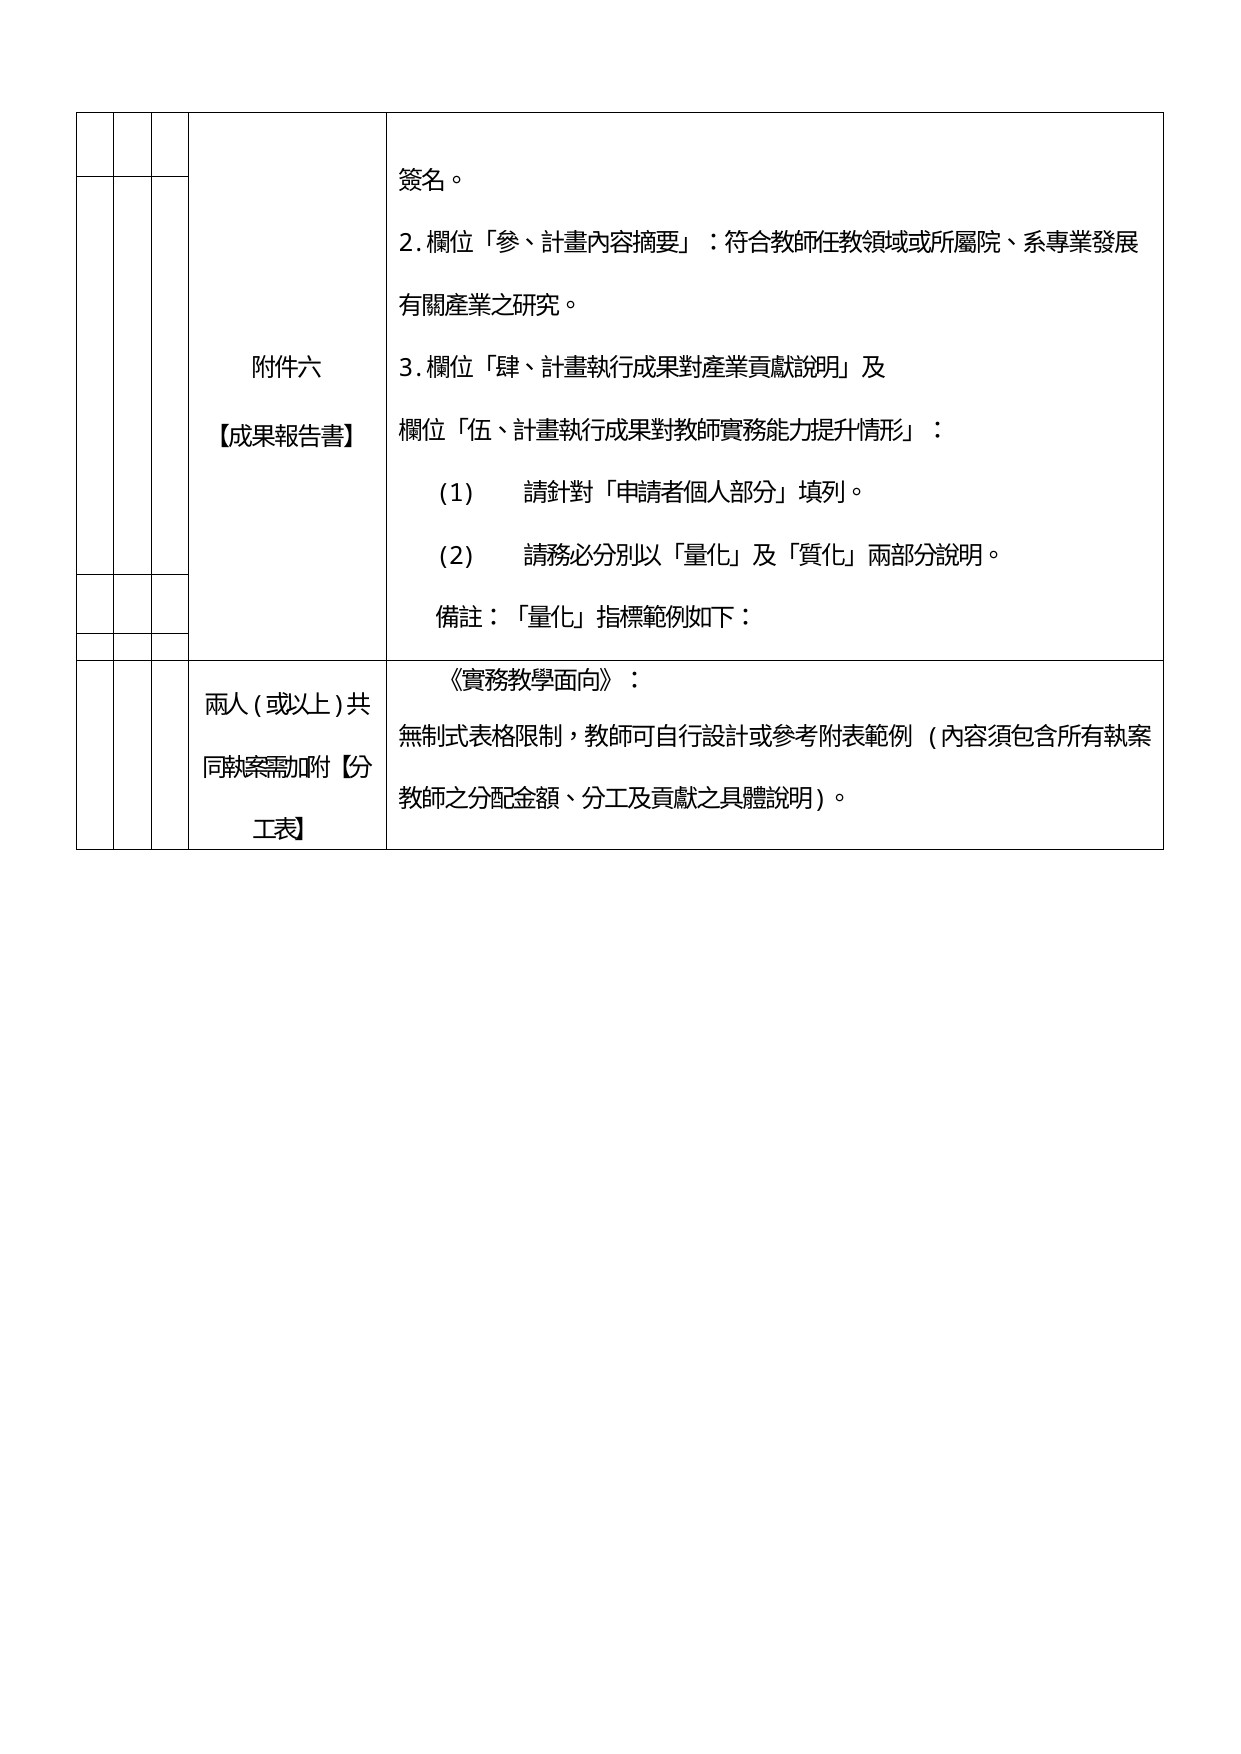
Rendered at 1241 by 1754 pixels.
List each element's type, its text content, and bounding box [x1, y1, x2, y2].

table_cell [77, 575, 113, 633]
table_cell 兩人(或以上)共同執案需加附【分工表】 [189, 661, 386, 849]
table_cell [152, 177, 188, 574]
table_cell [77, 634, 113, 660]
table_cell [114, 634, 151, 660]
table_cell [77, 177, 113, 574]
table_cell [77, 113, 113, 176]
table_cell [114, 113, 151, 176]
table_cell 附件六 【成果報告書】 [189, 113, 386, 660]
table_cell [152, 575, 188, 633]
table_cell [114, 575, 151, 633]
table_cell [114, 661, 151, 849]
table_cell [152, 661, 188, 849]
table_cell 1.若兩人(或以上)共同執案，須填列「個人分配金額」，並由其他主持人簽名。 2.欄位「參、計畫內容摘要」：符合教師任教領域或所屬院、系專業發展有關產業之研究。 3.欄位「肆、計畫執行成果對產業貢獻說明」及 欄位「伍、計畫執行成果對教師實務能力提升情形」： 請針對「申請者個人部分」填列。 請務必分別以「量化」及「質化」兩部分說明。 備註：「量化」指標範例如下： 《實務教學面向》： 製作教材數、開授相關課程數、指導學生製作專題數、指導專題學生數、發表學術論文數、校外實習學生數、業師協同教學數、其他…… 《產業發展與產學鏈結面向》： 技術移轉數、專利數、商品化數、其他…… 4.合作機構須已蓋妥大小章。 5.每家機構不含基本資料及照片，計畫執行內容及成果(項目參~伍)至少須有2頁。 [387, 113, 1163, 660]
table_cell [152, 634, 188, 660]
table_cell 無制式表格限制，教師可自行設計或參考附表範例 (內容須包含所有執案教師之分配金額、分工及貢獻之具體說明)。 [387, 661, 1163, 849]
table_cell [77, 661, 113, 849]
table_cell [152, 113, 188, 176]
table_cell [114, 177, 151, 574]
